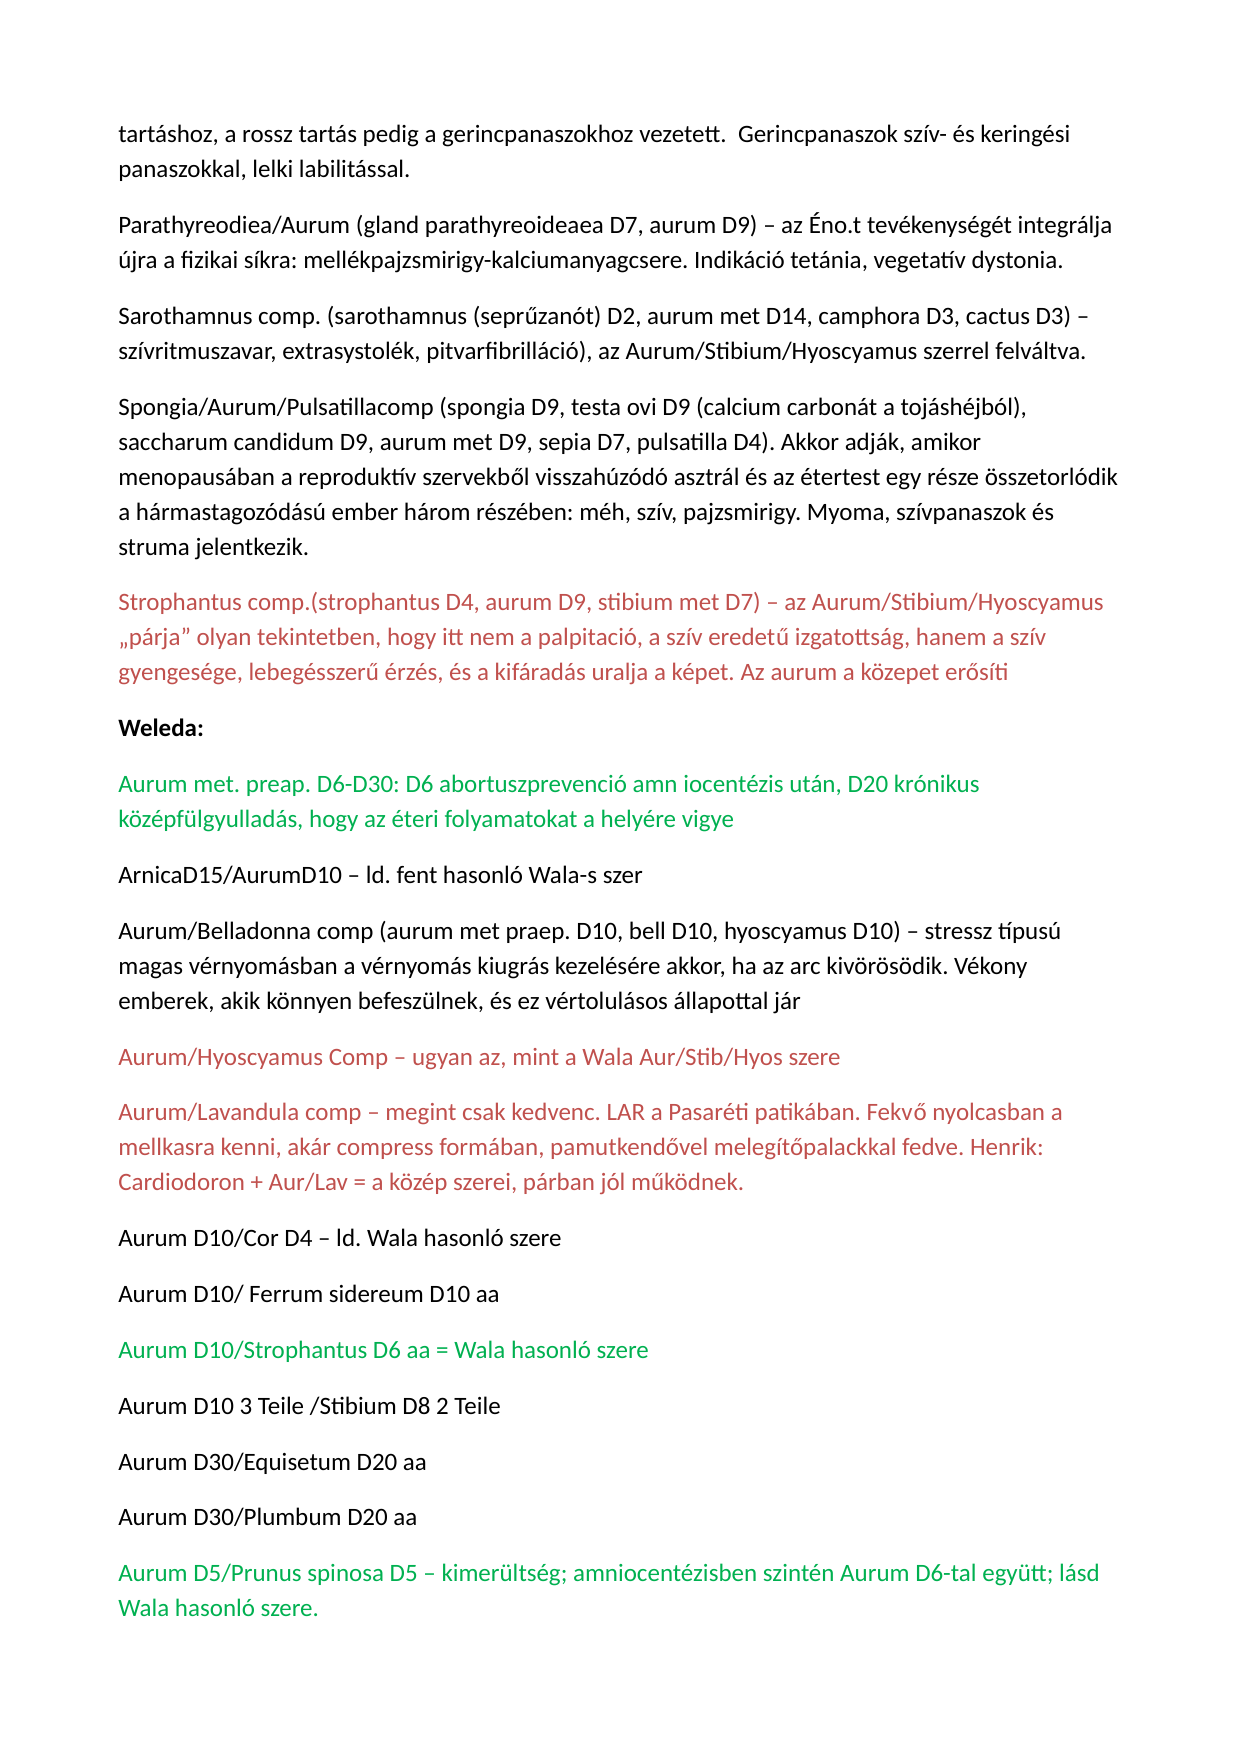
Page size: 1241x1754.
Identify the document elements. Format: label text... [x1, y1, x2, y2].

text Aurum met. preap. D6-D30: D6 abortuszprevenció amn iocentézis után, D20 krónikus középfülgyulladás, hogy az éteri folyamatokat a helyére vigye [118, 768, 1122, 834]
text Strophantus comp.(strophantus D4, aurum D9, stibium met D7) – az Aurum/Stibium/Hyoscyamus „párja” olyan tekintetben, hogy itt nem a palpitació, a szív eredetű izgatottság, hanem a szív gyengesége, lebegésszerű érzés, és a kifáradás uralja a képet. Az aurum a közepet erősíti [118, 586, 1122, 687]
text Aurum D30/Plumbum D20 aa [118, 1501, 1122, 1532]
text Aurum D5/Prunus spinosa D5 – kimerültség; amniocentézisben szintén Aurum D6-tal együtt; lásd Wala hasonló szere. [118, 1557, 1122, 1623]
text Weleda: [118, 712, 1122, 743]
text Aurum D10/ Ferrum sidereum D10 aa [118, 1278, 1122, 1309]
text Aurum/Belladonna comp (aurum met praep. D10, bell D10, hyoscyamus D10) – stressz típusú magas vérnyomásban a vérnyomás kiugrás kezelésére akkor, ha az arc kivörösödik. Vékony emberek, akik könnyen befeszülnek, és ez vértolulásos állapottal jár [118, 915, 1122, 1015]
text Spongia/Aurum/Pulsatillacomp (spongia D9, testa ovi D9 (calcium carbonát a tojáshéjból), saccharum candidum D9, aurum met D9, sepia D7, pulsatilla D4). Akkor adják, amikor menopausában a reproduktív szervekből visszahúzódó asztrál és az étertest egy része összetorlódik a hármastagozódású ember három részében: méh, szív, pajzsmirigy. Myoma, szívpanaszok és struma jelentkezik. [118, 391, 1122, 561]
text Aurum D10/Strophantus D6 aa = Wala hasonló szere [118, 1334, 1122, 1364]
text ArnicaD15/AurumD10 – ld. fent hasonló Wala-s szer [118, 859, 1122, 889]
text Aurum/Hyoscyamus Comp – ugyan az, mint a Wala Aur/Stib/Hyos szere [118, 1041, 1122, 1071]
text tartáshoz, a rossz tartás pedig a gerincpanaszokhoz vezetett. Gerincpanaszok szív- és keringési panaszokkal, lelki labilitással. [118, 118, 1122, 184]
text Parathyreodiea/Aurum (gland parathyreoideaea D7, aurum D9) – az Éno.t tevékenységét integrálja újra a fizikai síkra: mellékpajzsmirigy-kalciumanyagcsere. Indikáció tetánia, vegetatív dystonia. [118, 209, 1122, 274]
text Aurum D10 3 Teile /Stibium D8 2 Teile [118, 1390, 1122, 1420]
text Aurum D30/Equisetum D20 aa [118, 1446, 1122, 1476]
text Aurum/Lavandula comp – megint csak kedvenc. LAR a Pasaréti patikában. Fekvő nyolcasban a mellkasra kenni, akár compress formában, pamutkendővel melegítőpalackkal fedve. Henrik: Cardiodoron + Aur/Lav = a közép szerei, párban jól működnek. [118, 1096, 1122, 1197]
text Aurum D10/Cor D4 – ld. Wala hasonló szere [118, 1222, 1122, 1253]
text Sarothamnus comp. (sarothamnus (seprűzanót) D2, aurum met D14, camphora D3, cactus D3) – szívritmuszavar, extrasystolék, pitvarfibrilláció), az Aurum/Stibium/Hyoscyamus szerrel felváltva. [118, 300, 1122, 365]
